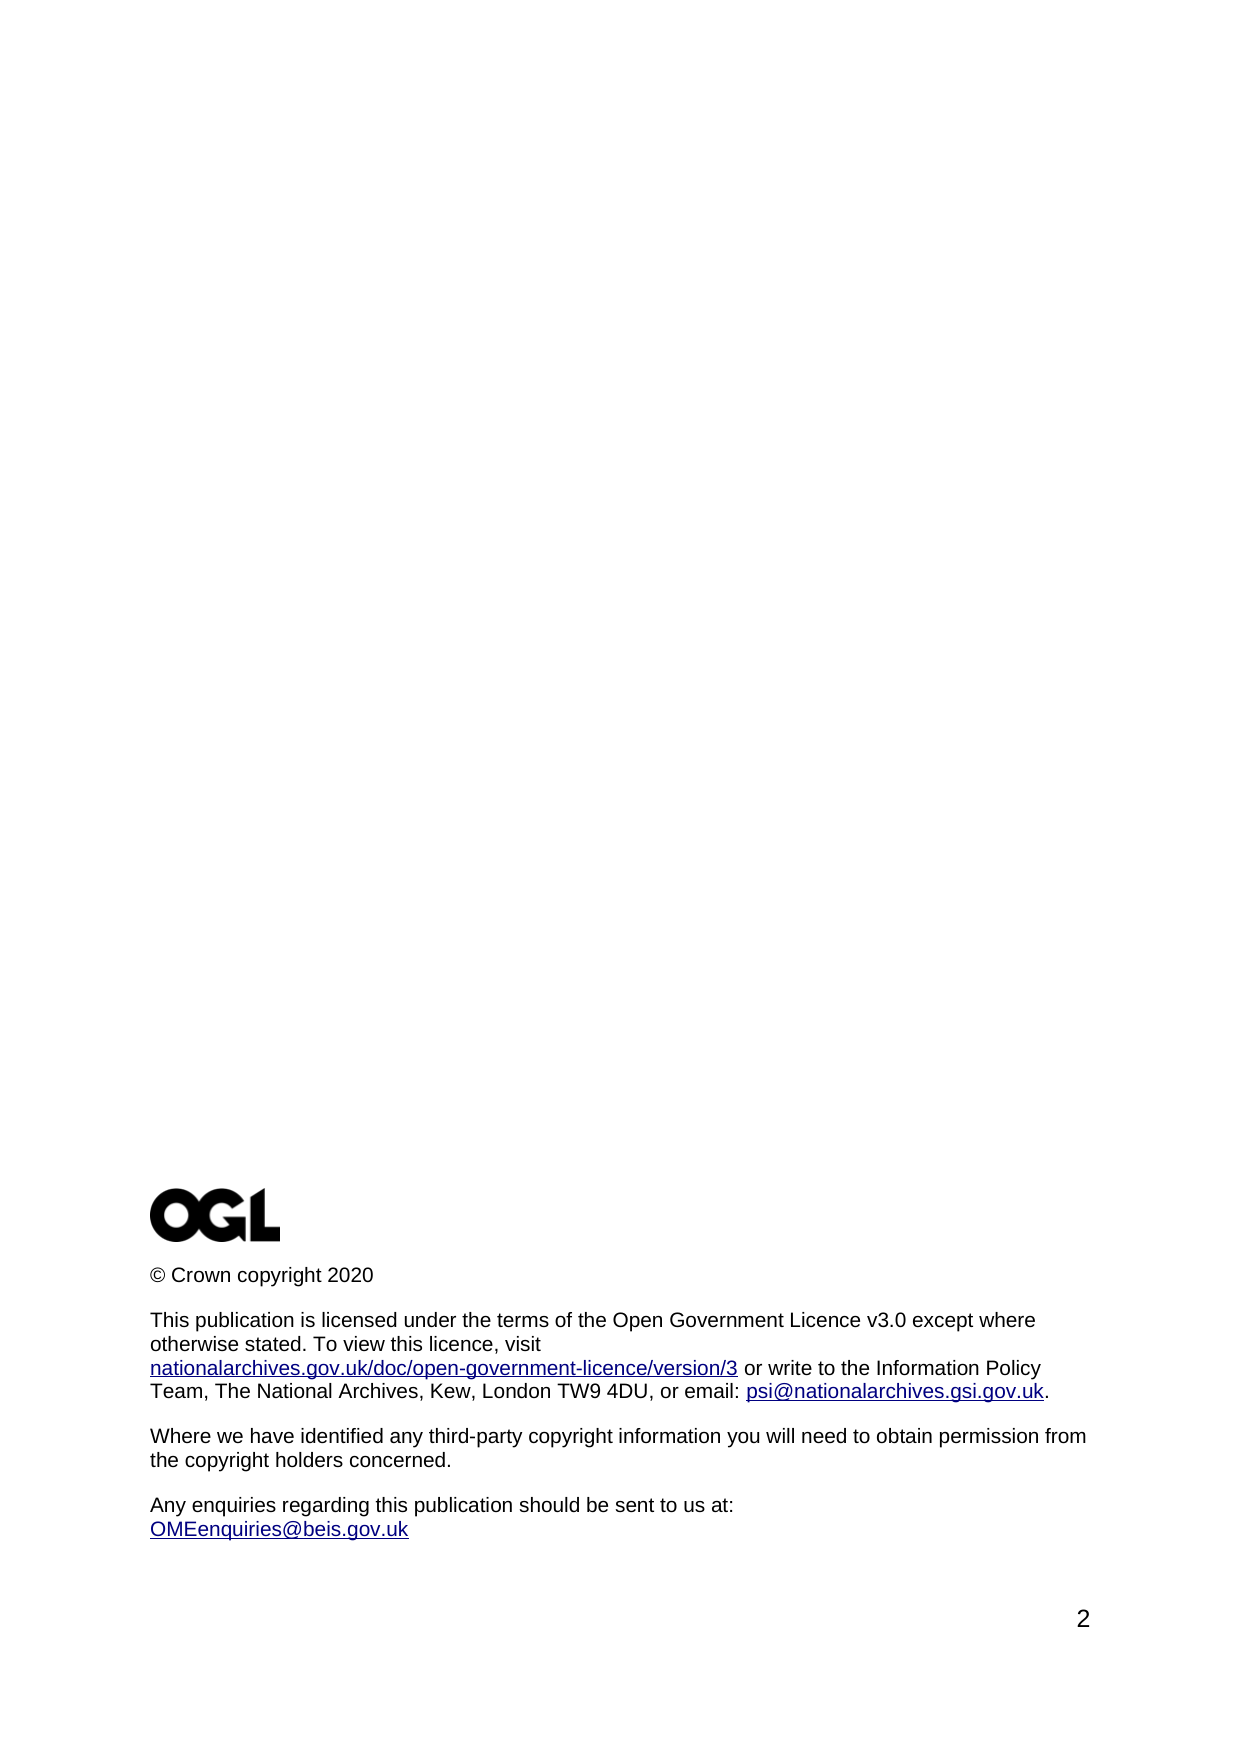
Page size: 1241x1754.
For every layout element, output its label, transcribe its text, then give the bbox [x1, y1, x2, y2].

text Any enquiries regarding this publication should be sent to us at: OMEenquiries@beis.gov.uk [150, 1493, 1090, 1541]
text This publication is licensed under the terms of the Open Government Licence v3.0 except where otherwise stated. To view this licence, visit nationalarchives.gov.uk/doc/open-government-licence/version/3 or write to the Information Policy Team, The National Archives, Kew, London TW9 4DU, or email: psi@nationalarchives.gsi.gov.uk. [150, 1307, 1090, 1403]
text © Crown copyright 2020 [150, 1263, 1090, 1287]
text Where we have identified any third-party copyright information you will need to obtain permission from the copyright holders concerned. [150, 1424, 1090, 1472]
